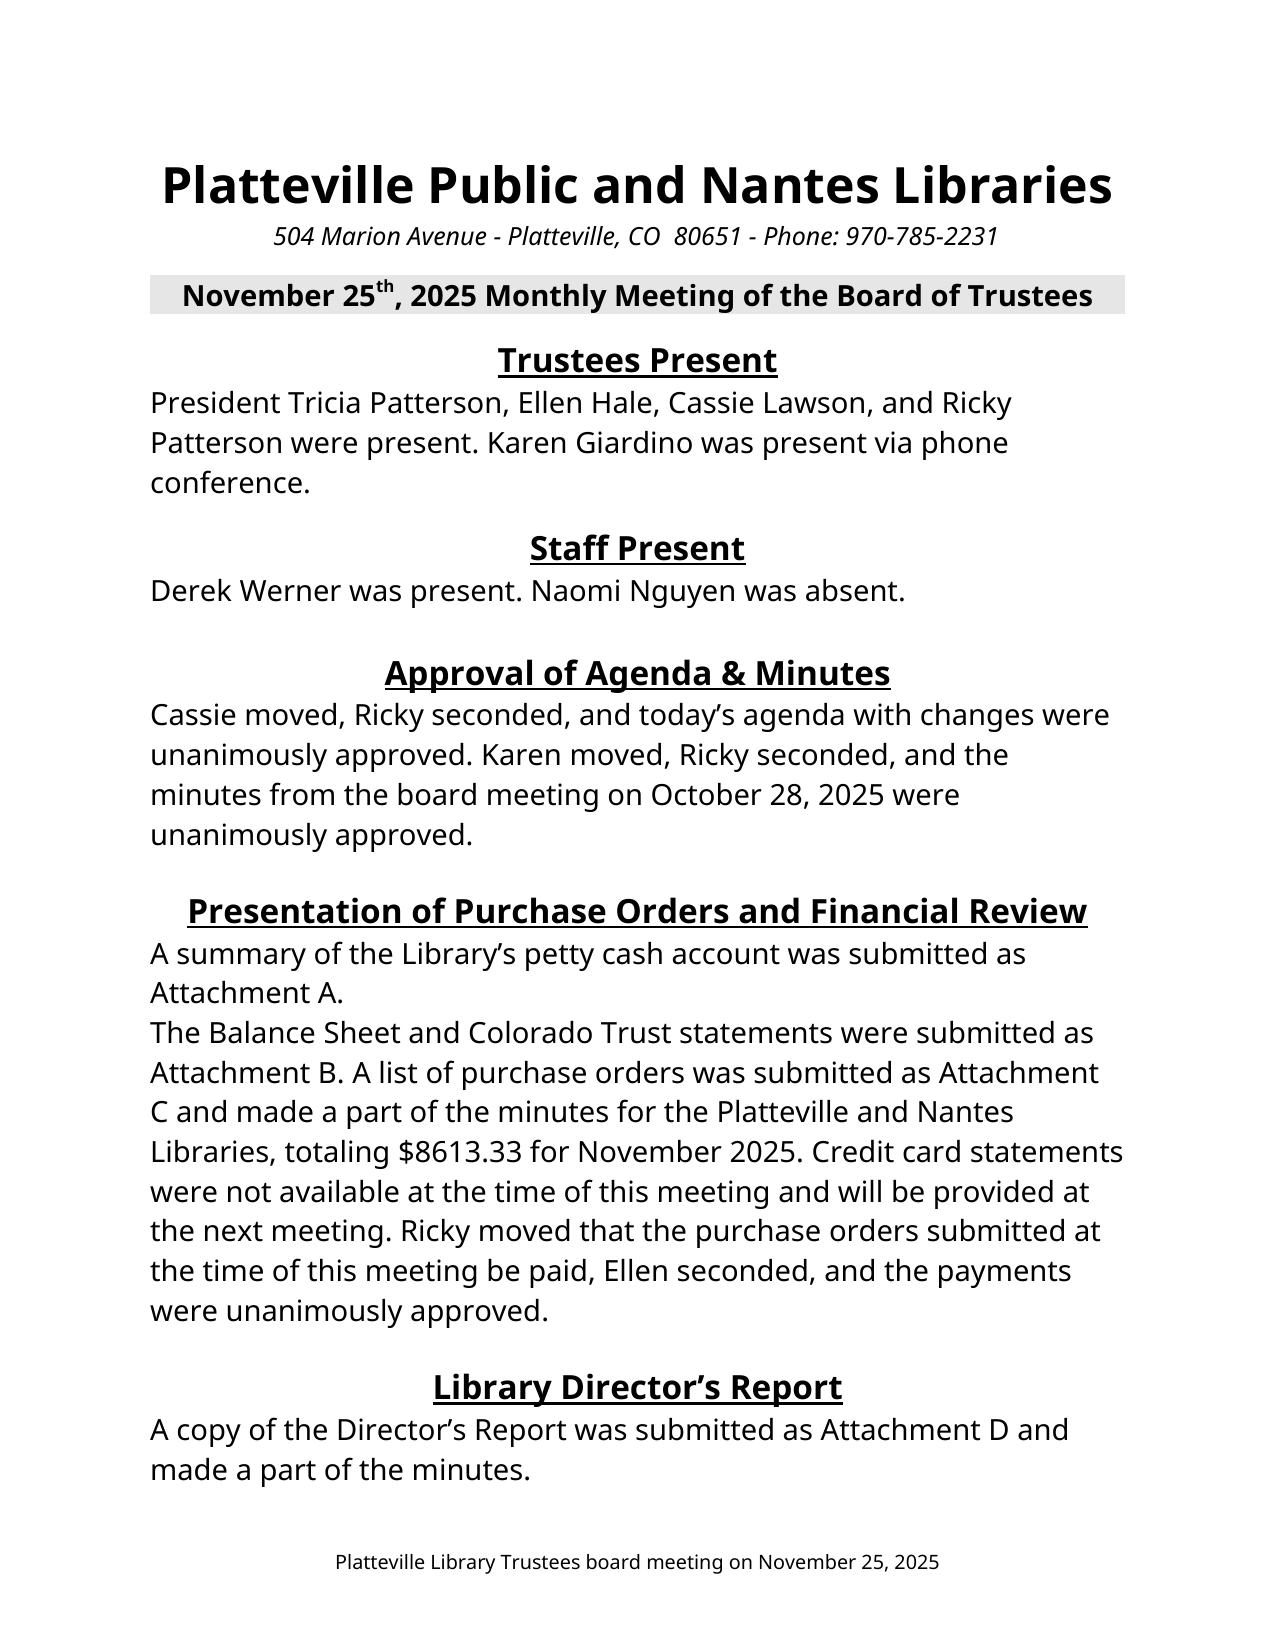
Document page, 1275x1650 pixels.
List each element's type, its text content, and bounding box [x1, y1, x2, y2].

text The Balance Sheet and Colorado Trust statements were submitted as Attachment B. A list of purchase orders was submitted as Attachment C and made a part of the minutes for the Platteville and Nantes Libraries, totaling $8613.33 for November 2025. Credit card statements were not available at the time of this meeting and will be provided at the next meeting. Ricky moved that the purchase orders submitted at the time of this meeting be paid, Ellen seconded, and the payments were unanimously approved. [150, 1012, 1125, 1330]
text Cassie moved, Ricky seconded, and today’s agenda with changes were unanimously approved. Karen moved, Ricky seconded, and the minutes from the board meeting on October 28, 2025 were unanimously approved. [150, 695, 1125, 853]
text Trustees Present [150, 337, 1125, 383]
text President Tricia Patterson, Ellen Hale, Cassie Lawson, and Ricky Patterson were present. Karen Giardino was present via phone conference. [150, 383, 1125, 502]
text Library Director’s Report [150, 1364, 1125, 1409]
text 504 Marion Avenue - Platteville, CO 80651 - Phone: 970-785-2231 [150, 218, 1125, 252]
text Presentation of Purchase Orders and Financial Review [150, 887, 1125, 933]
text November 25th, 2025 Monthly Meeting of the Board of Trustees [150, 275, 1125, 314]
title Platteville Public and Nantes Libraries [150, 150, 1125, 218]
text Approval of Agenda & Minutes [150, 649, 1125, 695]
text Staff Present [150, 524, 1125, 570]
text Derek Werner was present. Naomi Nguyen was absent. [150, 570, 1125, 609]
text A copy of the Director’s Report was submitted as Attachment D and made a part of the minutes. [150, 1409, 1125, 1489]
text A summary of the Library’s petty cash account was submitted as Attachment A. [150, 933, 1125, 1012]
